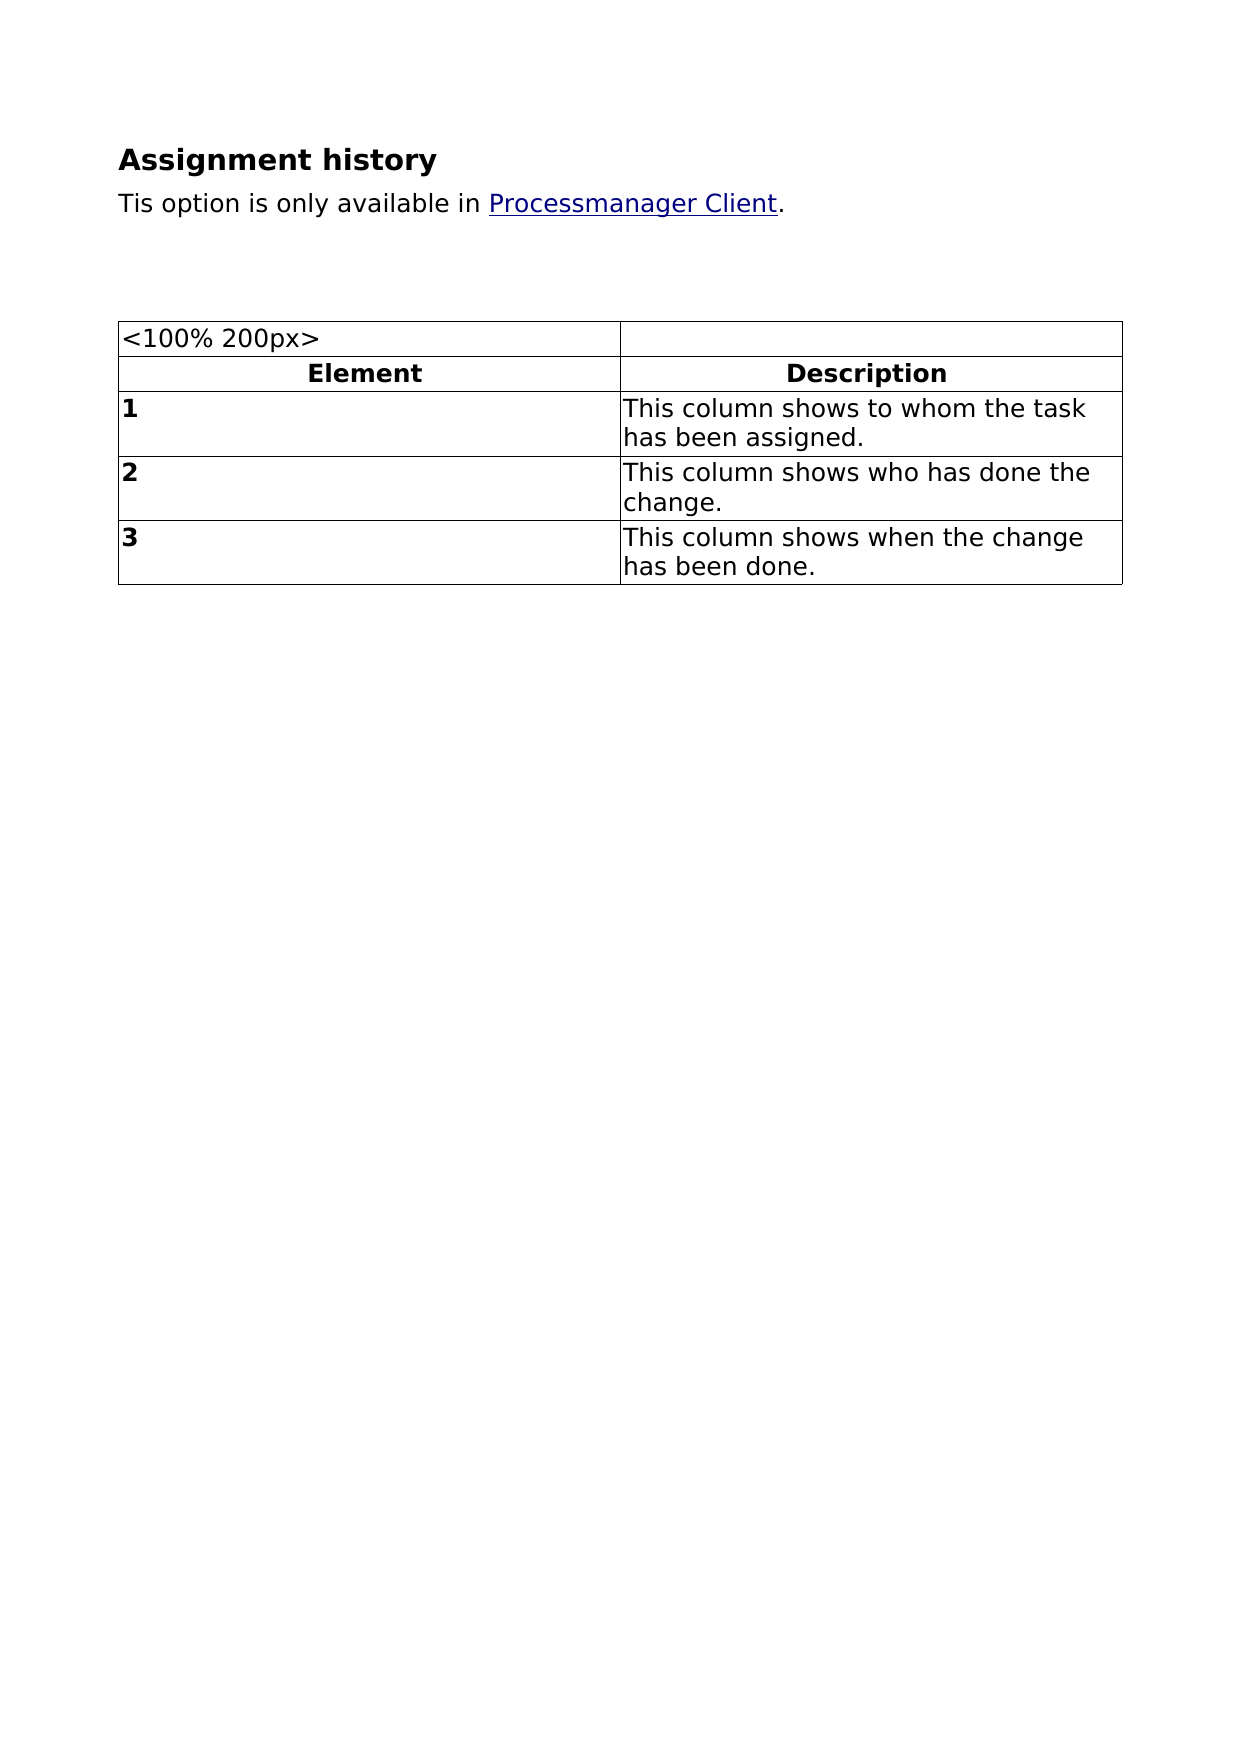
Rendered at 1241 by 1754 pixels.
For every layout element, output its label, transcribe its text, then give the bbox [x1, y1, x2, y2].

table_cell This column shows who has done the change. [621, 457, 1122, 520]
subtitle Assignment history [118, 143, 1122, 177]
table_cell 1 [119, 392, 620, 456]
table_header [621, 322, 1122, 356]
table_cell Element [119, 357, 620, 391]
table_cell Description [621, 357, 1122, 391]
table_header <100% 200px> [119, 322, 620, 356]
table_cell 2 [119, 457, 620, 520]
table_cell 3 [119, 521, 620, 584]
text Tis option is only available in Processmanager Client. [118, 189, 1122, 219]
table_cell This column shows to whom the task has been assigned. [621, 392, 1122, 456]
table_cell This column shows when the change has been done. [621, 521, 1122, 584]
